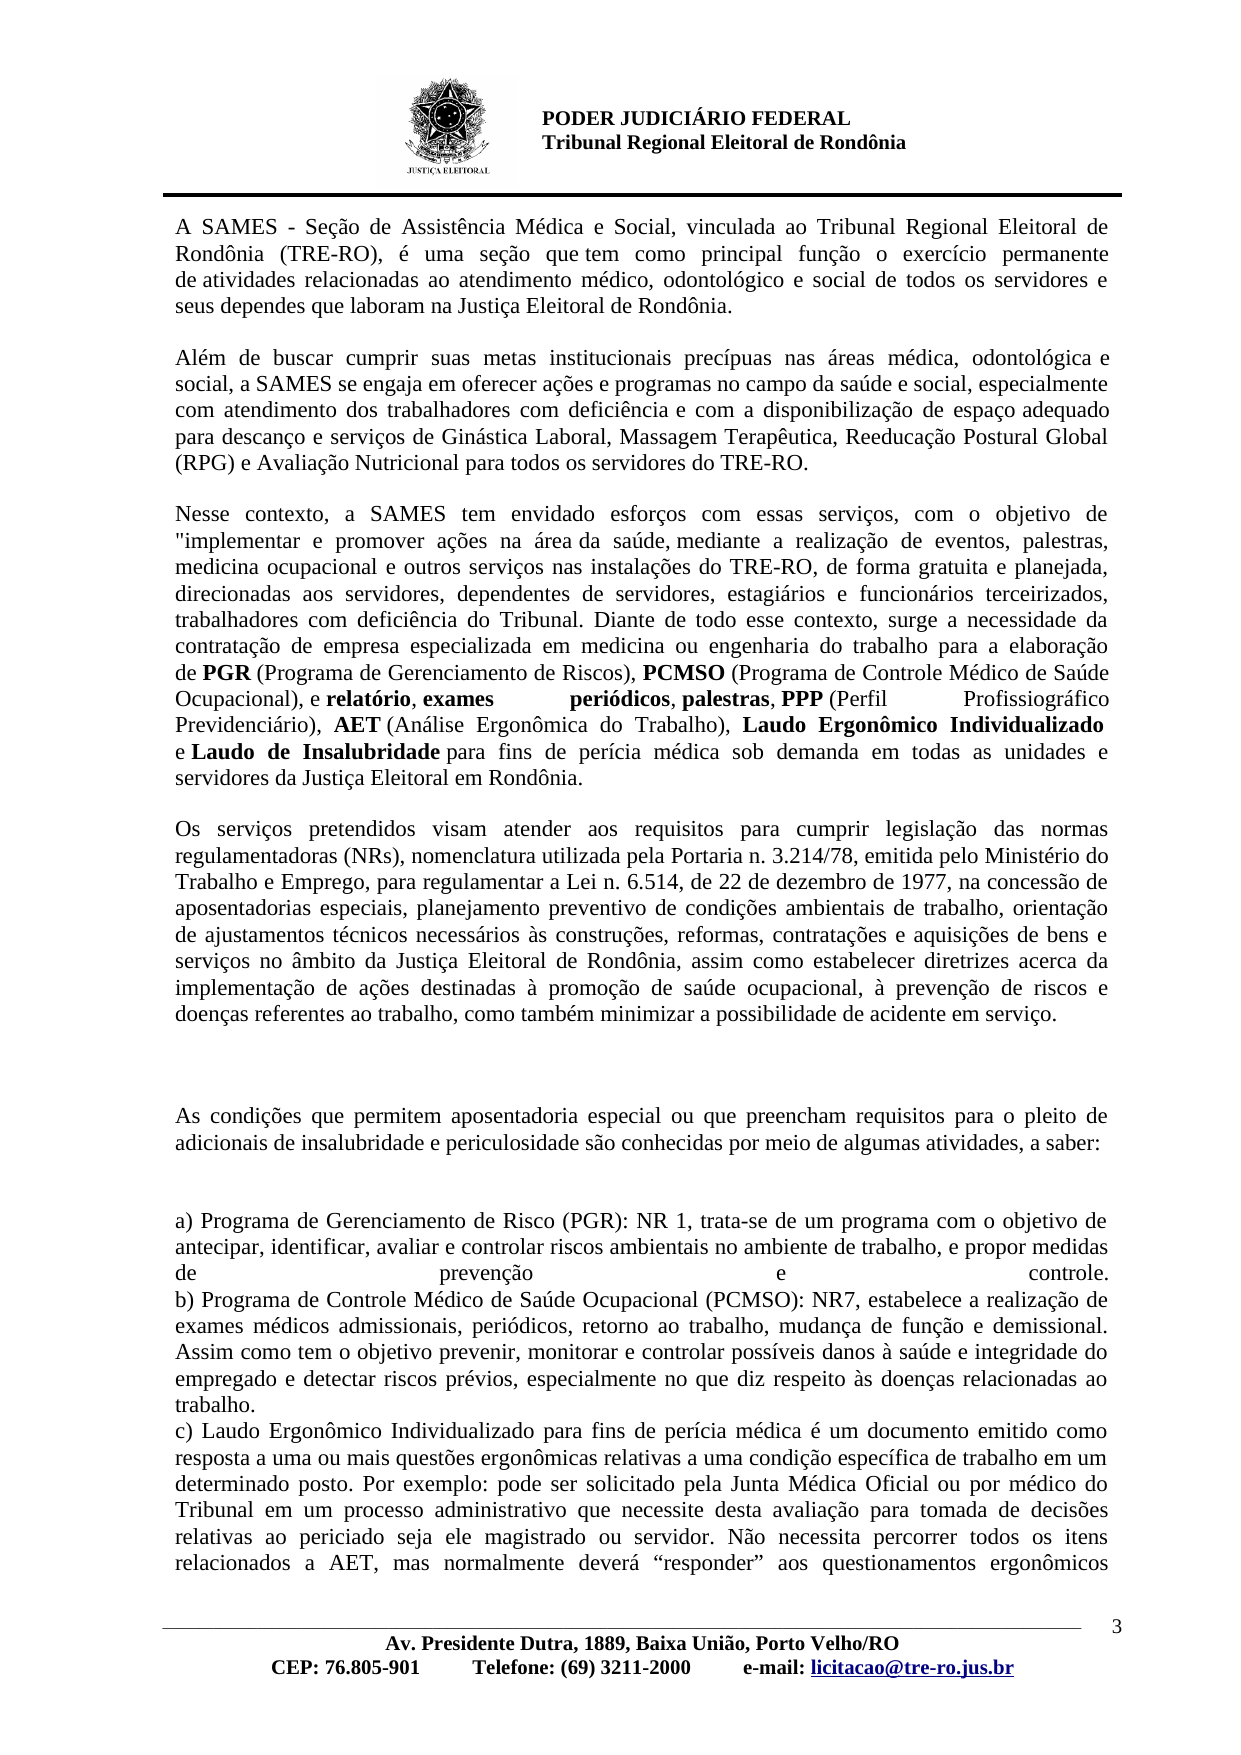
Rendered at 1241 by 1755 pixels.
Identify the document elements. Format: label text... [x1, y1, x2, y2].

text Nesse contexto, a SAMES tem envidado esforços com essas serviços, com o objetivo de "implementar e promover ações na área da saúde, mediante a realização de eventos, palestras, medicina ocupacional e outros serviços nas instalações do TRE-RO, de forma gratuita e planejada, direcionadas aos servidores, dependentes de servidores, estagiários e funcionários terceirizados, trabalhadores com deficiência do Tribunal. Diante de todo esse contexto, surge a necessidade da contratação de empresa especializada em medicina ou engenharia do trabalho para a elaboração de PGR (Programa de Gerenciamento de Riscos), PCMSO (Programa de Controle Médico de Saúde Ocupacional), e relatório, exames periódicos, palestras, PPP (Perfil Profissiográfico Previdenciário), AET (Análise Ergonômica do Trabalho), Laudo Ergonômico Individualizado e Laudo de Insalubridade para fins de perícia médica sob demanda em todas as unidades e servidores da Justiça Eleitoral em Rondônia. [175, 501, 1110, 790]
text a) Programa de Gerenciamento de Risco (PGR): NR 1, trata-se de um programa com o objetivo de antecipar, identificar, avaliar e controlar riscos ambientais no ambiente de trabalho, e propor medidas de prevenção e controle. b) Programa de Controle Médico de Saúde Ocupacional (PCMSO): NR7, estabelece a realização de exames médicos admissionais, periódicos, retorno ao trabalho, mudança de função e demissional. Assim como tem o objetivo prevenir, monitorar e controlar possíveis danos à saúde e integridade do empregado e detectar riscos prévios, especialmente no que diz respeito às doenças relacionadas ao trabalho. c) Laudo Ergonômico Individualizado para fins de perícia médica é um documento emitido como resposta a uma ou mais questões ergonômicas relativas a uma condição específica de trabalho em um determinado posto. Por exemplo: pode ser solicitado pela Junta Médica Oficial ou por médico do Tribunal em um processo administrativo que necessite desta avaliação para tomada de decisões relativas ao periciado seja ele magistrado ou servidor. Não necessita percorrer todos os itens relacionados a AET, mas normalmente deverá “responder” aos questionamentos ergonômicos [175, 1180, 1110, 1576]
text As condições que permitem aposentadoria especial ou que preencham requisitos para o pleito de adicionais de insalubridade e periculosidade são conhecidas por meio de algumas atividades, a saber: [175, 1103, 1110, 1155]
text A SAMES - Seção de Assistência Médica e Social, vinculada ao Tribunal Regional Eleitoral de Rondônia (TRE-RO), é uma seção que tem como principal função o exercício permanente de atividades relacionadas ao atendimento médico, odontológico e social de todos os servidores e seus dependes que laboram na Justiça Eleitoral de Rondônia. [175, 213, 1110, 319]
text Os serviços pretendidos visam atender aos requisitos para cumprir legislação das normas regulamentadoras (NRs), nomenclatura utilizada pela Portaria n. 3.214/78, emitida pelo Ministério do Trabalho e Emprego, para regulamentar a Lei n. 6.514, de 22 de dezembro de 1977, na concessão de aposentadorias especiais, planejamento preventivo de condições ambientais de trabalho, orientação de ajustamentos técnicos necessários às construções, reformas, contratações e aquisições de bens e serviços no âmbito da Justiça Eleitoral de Rondônia, assim como estabelecer diretrizes acerca da implementação de ações destinadas à promoção de saúde ocupacional, à prevenção de riscos e doenças referentes ao trabalho, como também minimizar a possibilidade de acidente em serviço. [175, 815, 1110, 1026]
text Além de buscar cumprir suas metas institucionais precípuas nas áreas médica, odontológica e social, a SAMES se engaja em oferecer ações e programas no campo da saúde e social, especialmente com atendimento dos trabalhadores com deficiência e com a disponibilização de espaço adequado para descanço e serviços de Ginástica Laboral, Massagem Terapêutica, Reeducação Postural Global (RPG) e Avaliação Nutricional para todos os servidores do TRE-RO. [175, 344, 1110, 476]
